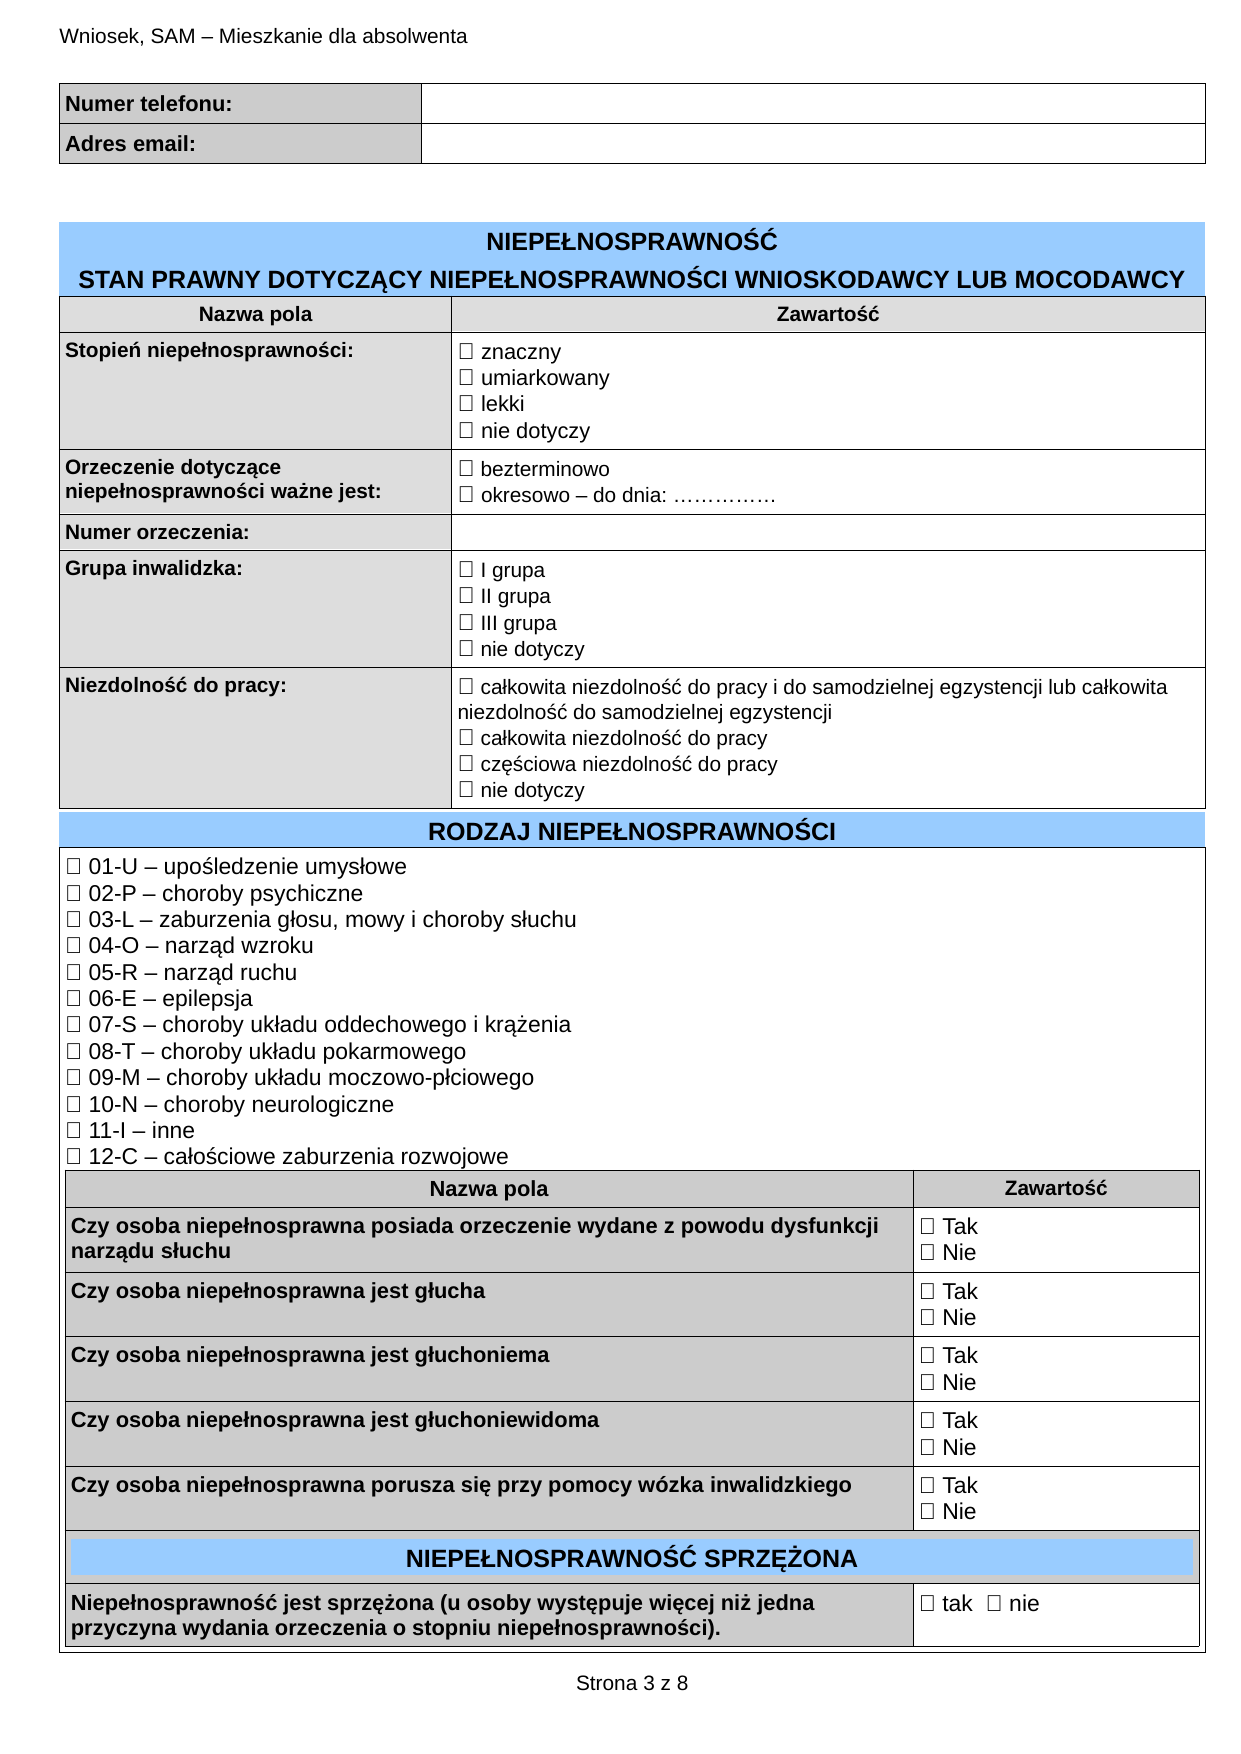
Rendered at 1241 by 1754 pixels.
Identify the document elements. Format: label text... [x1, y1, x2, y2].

table_cell [422, 124, 1205, 163]
table_cell NIEPEŁNOSPRAWNOŚĆ SPRZĘŻONA [66, 1531, 1199, 1583]
table_cell Numer telefonu: [60, 84, 421, 123]
table_cell Czy osoba niepełnosprawna jest głuchoniema [66, 1337, 913, 1401]
table_cell Niepełnosprawność jest sprzężona (u osoby występuje więcej niż jedna przyczyna wydania orzeczenia o stopniu niepełnosprawności). [66, 1584, 913, 1646]
table_cell  tak  nie [914, 1584, 1199, 1646]
table_cell  Tak  Nie [914, 1273, 1199, 1336]
table_cell Grupa inwalidzka: [60, 551, 451, 667]
subtitle STAN PRAWNY DOTYCZĄCY NIEPEŁNOSPRAWNOŚCI WNIOSKODAWCY LUB MOCODAWCY [59, 260, 1205, 296]
table_cell Orzeczenie dotyczące niepełnosprawności ważne jest: [60, 450, 451, 513]
table_cell  Tak  Nie [914, 1337, 1199, 1401]
table_header Zawartość [914, 1171, 1199, 1207]
table_header Zawartość [452, 297, 1205, 331]
table_cell Czy osoba niepełnosprawna porusza się przy pomocy wózka inwalidzkiego [66, 1467, 913, 1530]
table_cell [452, 515, 1205, 549]
table_cell  całkowita niezdolność do pracy i do samodzielnej egzystencji lub całkowita niezdolność do samodzielnej egzystencji  całkowita niezdolność do pracy  częściowa niezdolność do pracy  nie dotyczy [452, 668, 1205, 808]
table_cell  znaczny  umiarkowany  lekki  nie dotyczy [452, 333, 1205, 449]
table_cell Numer orzeczenia: [60, 515, 451, 549]
subtitle RODZAJ NIEPEŁNOSPRAWNOŚCI [59, 812, 1205, 847]
table_cell Czy osoba niepełnosprawna posiada orzeczenie wydane z powodu dysfunkcji narządu słuchu [66, 1208, 913, 1271]
table_cell  I grupa  II grupa  III grupa  nie dotyczy [452, 551, 1205, 667]
table_header Nazwa pola [60, 297, 451, 331]
table_cell Czy osoba niepełnosprawna jest głuchoniewidoma [66, 1402, 913, 1466]
table_cell Czy osoba niepełnosprawna jest głucha [66, 1273, 913, 1336]
table_cell  Tak  Nie [914, 1467, 1199, 1530]
table_cell  Tak  Nie [914, 1208, 1199, 1271]
subtitle NIEPEŁNOSPRAWNOŚĆ [59, 222, 1205, 257]
table_cell [422, 84, 1205, 123]
table_cell Stopień niepełnosprawności: [60, 333, 451, 449]
table_cell  Tak  Nie [914, 1402, 1199, 1466]
table_header Nazwa pola [66, 1171, 913, 1207]
table_cell Niezdolność do pracy: [60, 668, 451, 808]
table_cell Adres email: [60, 124, 421, 163]
table_header  01-U – upośledzenie umysłowe  02-P – choroby psychiczne  03-L – zaburzenia głosu, mowy i choroby słuchu  04-O – narząd wzroku  05-R – narząd ruchu  06-E – epilepsja  07-S – choroby układu oddechowego i krążenia  08-T – choroby układu pokarmowego  09-M – choroby układu moczowo-płciowego  10-N – choroby neurologiczne  11-I – inne  12-C – całościowe zaburzenia rozwojowe [60, 848, 1205, 1652]
table_cell  bezterminowo  okresowo – do dnia: …………… [452, 450, 1205, 513]
